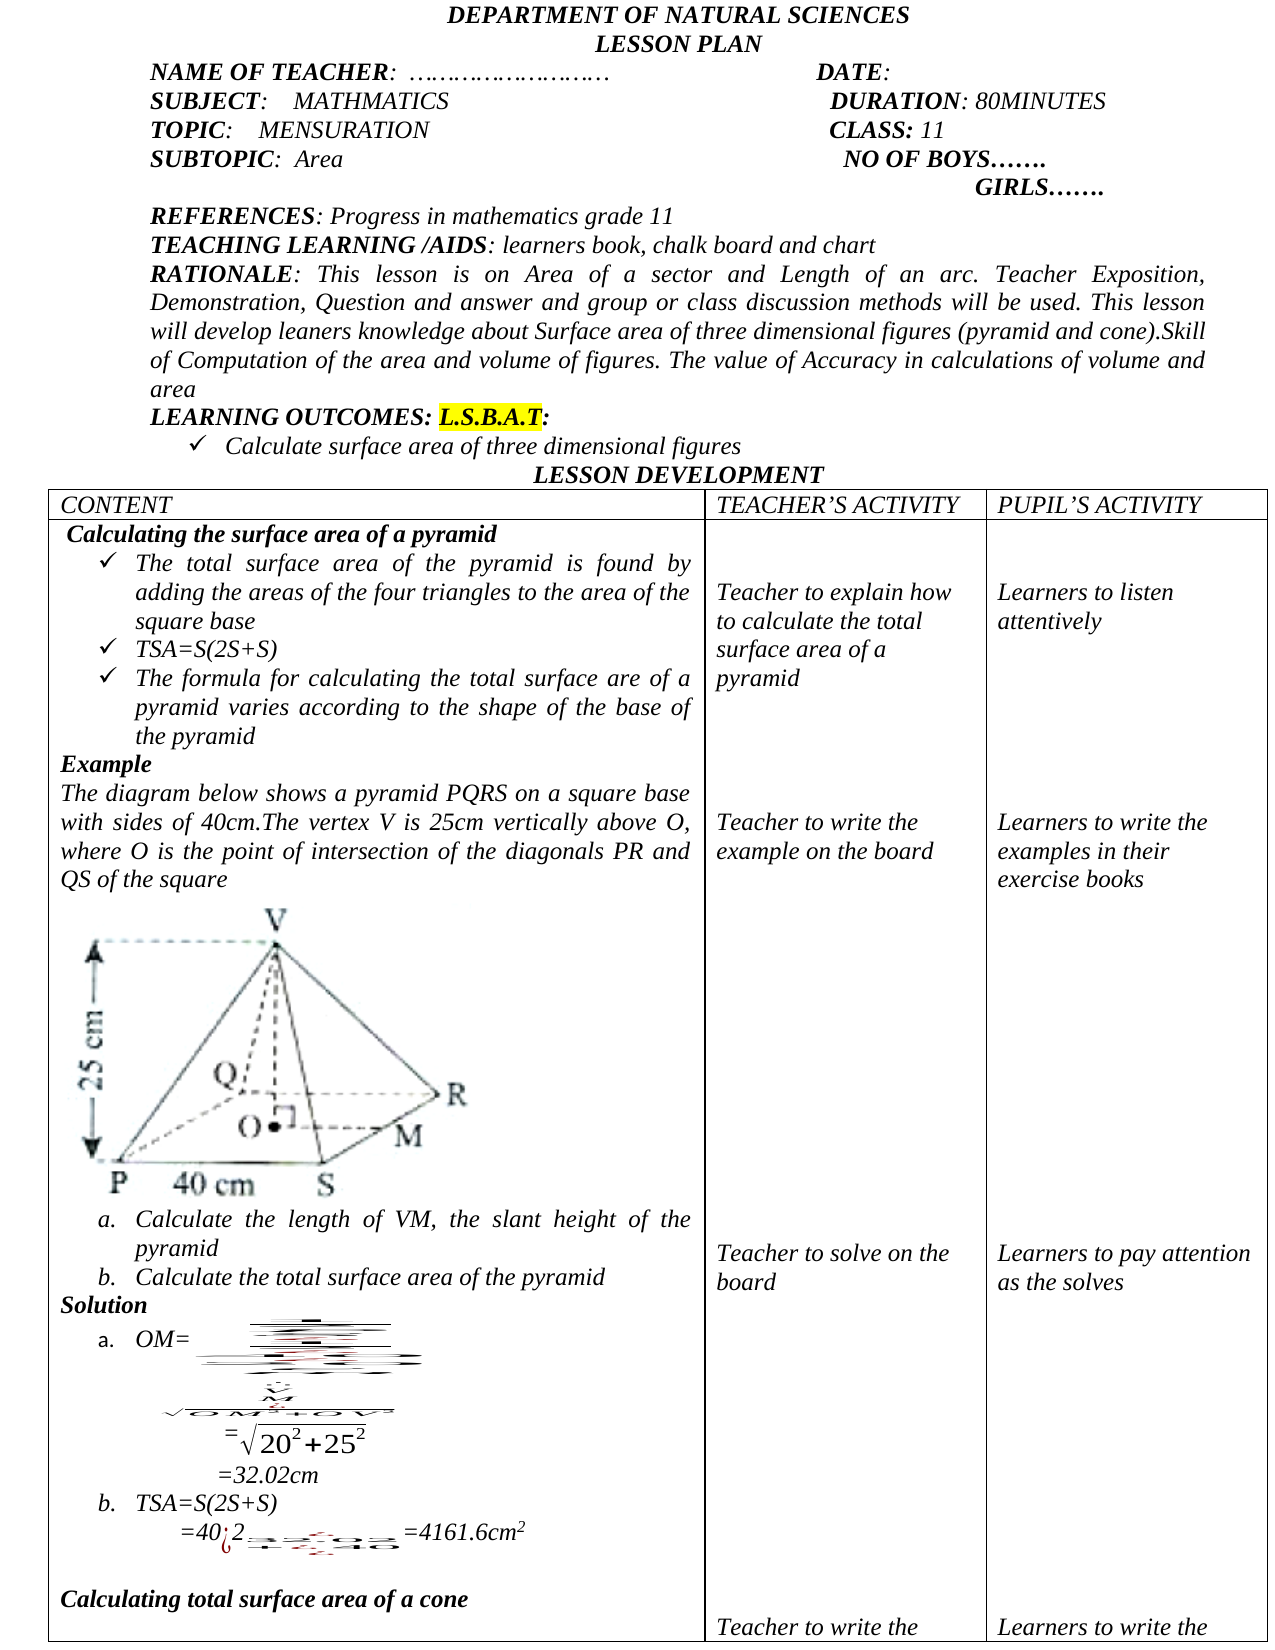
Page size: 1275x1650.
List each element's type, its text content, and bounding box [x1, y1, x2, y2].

list Calculate surface area of three dimensional figures [187, 431, 1209, 460]
text TOPIC: MENSURATION CLASS: 11 [150, 115, 1209, 144]
table_header CONTENT [49, 490, 704, 518]
text NAME OF TEACHER: ……………………… DATE: [150, 57, 1209, 86]
text TEACHING LEARNING /AIDS: learners book, chalk board and chart [150, 230, 1209, 259]
table_cell Calculating the surface area of a pyramid The total surface area of the pyramid is found by adding the areas of the four triangles to the area of the square base TSA=S(2S+S) The formula for calculating the total surface are of a pyramid varies according to the shape of the base of the pyramid Example The diagram below shows a pyramid PQRS on a square base with sides of 40cm.The vertex V is 25cm vertically above O, where O is the point of intersection of the diagonals PR and QS of the square Calculate the length of VM, the slant height of the pyramid Calculate the total surface area of the pyramid Solution OM= = =32.02cm TSA=S(2S+S) =402=4161.6cm2 Calculating total surface area of a cone The total surface area is given by the formula TSA=2 Example A cone has a slant of 12cm and the radius of its circular base is 5cm.Calculate the total surface area of the cone Solution L= = = 13cm TSA= =2 EXERCISE 1.The area of the base of a square- based pyramid is 100mm2 and its slant height is 25mm a) Calculate the total surface area of the pyramid b) Express the relationship between the total surface area of the pyramid and the area of its base as a ratio in its simplest form 2. The volume of a cone is base area x height. The area of the curved surface of a cone of radius r and slant L πrl. A solid cone has a base radius of 8cm and a height of 15cm. Calculate (i). its volume (ii).its slant height (iii). its curved surface area (iv).its total surface area 3. The base of a pyramid is a square with diagonals of length 6cm. The sloping faces are isosceles triangles with equal sides of length 7cm. The height of the pyramid is cm. Calculate L [49, 520, 704, 1641]
text SUBTOPIC: Area NO OF BOYS……. [150, 144, 1209, 172]
text LEARNING OUTCOMES: L.S.B.A.T: [150, 402, 1209, 431]
table_cell Teacher to explain how to calculate the total surface area of a pyramid Teacher to write the example on the board Teacher to solve on the board Teacher to write the [706, 520, 986, 1641]
text LESSON PLAN [150, 29, 1209, 57]
text SUBJECT: MATHMATICS DURATION: 80MINUTES [150, 86, 1209, 115]
text DEPARTMENT OF NATURAL SCIENCES [150, 0, 1209, 29]
table_header PUPIL’S ACTIVITY [987, 490, 1267, 518]
text LESSON DEVELOPMENT [150, 460, 1209, 489]
table_cell Learners to listen attentively Learners to write the examples in their exercise books Learners to pay attention as the solves Learners to write the example in their exercise books Learners to write the exercise in their exercise books Expected answers 1a) TSA= s(2l + s) = 10(50 + 10) = 10(60) = 600mm2 b) Ratio =600: 100 = 6:1 2. (i) Volume = πr2h =x 82 x 15 =1005.3cm2 ii.Slant height = =17cm (iii) Curved surface area = πrl = π x 8 x 17 = 427.256 = 427.26 cm2 (iv) Total surface area = 2+ =2 + = 201.09 + 427.26 = 628.348cm2 3. 72=h2+32 49=h2+9 h2=40 h= 2 =40 or L=40cm [987, 520, 1267, 1641]
table_header TEACHER’S ACTIVITY [706, 490, 986, 518]
text REFERENCES: Progress in mathematics grade 11 [150, 201, 1209, 230]
text RATIONALE: This lesson is on Area of a sector and Length of an arc. Teacher Exposition, Demonstration, Question and answer and group or class discussion methods will be used. This lesson will develop leaners knowledge about Surface area of three dimensional figures (pyramid and cone).Skill of Computation of the area and volume of figures. The value of Accuracy in calculations of volume and area [150, 259, 1209, 402]
text GIRLS……. [150, 172, 1209, 201]
